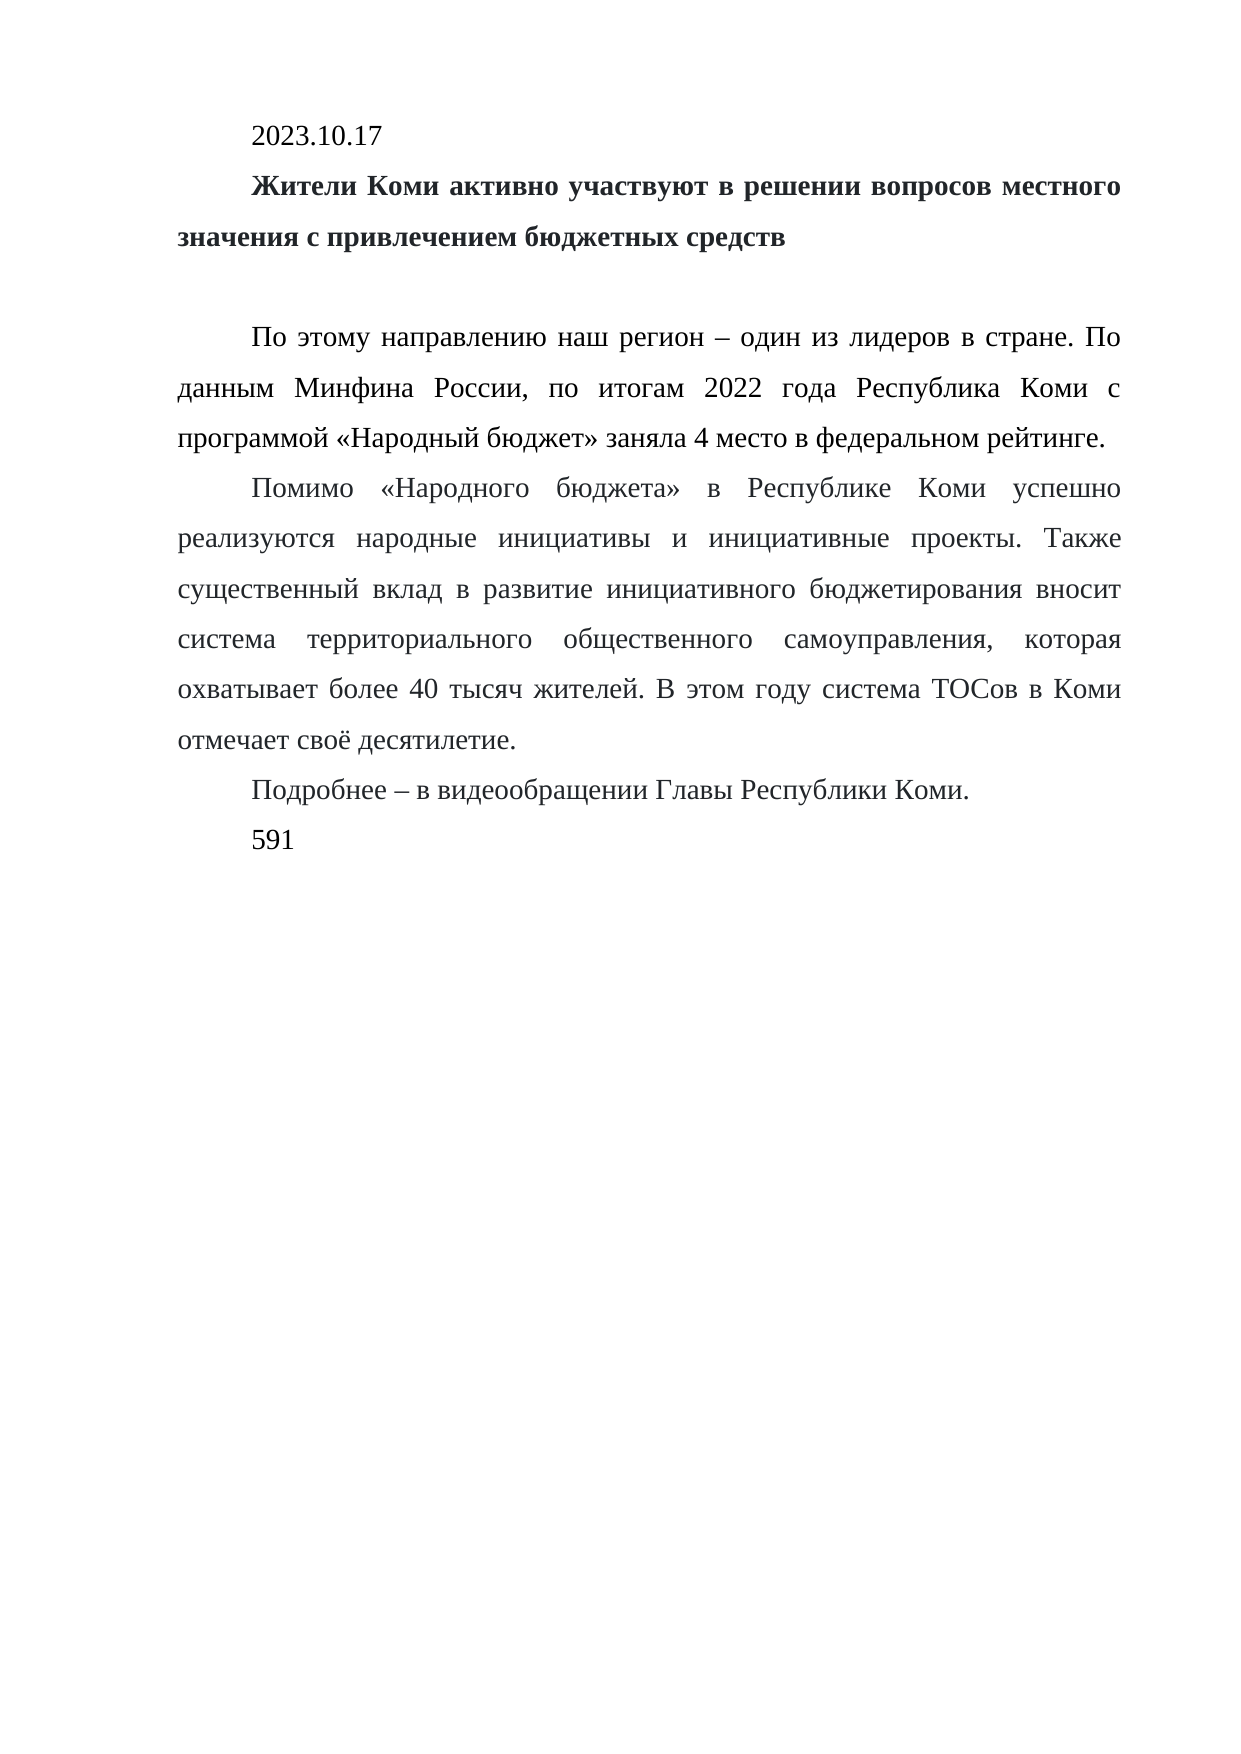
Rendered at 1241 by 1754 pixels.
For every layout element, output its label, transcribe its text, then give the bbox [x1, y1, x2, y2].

text Помимо «Народного бюджета» в Республике Коми успешно реализуются народные инициативы и инициативные проекты. Также существенный вклад в развитие инициативного бюджетирования вносит система территориального общественного самоуправления, которая охватывает более 40 тысяч жителей. В этом году система ТОСов в Коми отмечает своё десятилетие. [177, 470, 1122, 755]
text 591 [177, 822, 1122, 856]
subtitle Жители Коми активно участвуют в решении вопросов местного значения с привлечением бюджетных средств [177, 168, 1122, 252]
text Подробнее – в видеообращении Главы Республики Коми. [177, 772, 1122, 806]
text По этому направлению наш регион – один из лидеров в стране. По данным Минфина России, по итогам 2022 года Республика Коми с программой «Народный бюджет» заняла 4 место в федеральном рейтинге. [177, 319, 1122, 453]
subtitle 2023.10.17 [177, 118, 1122, 152]
